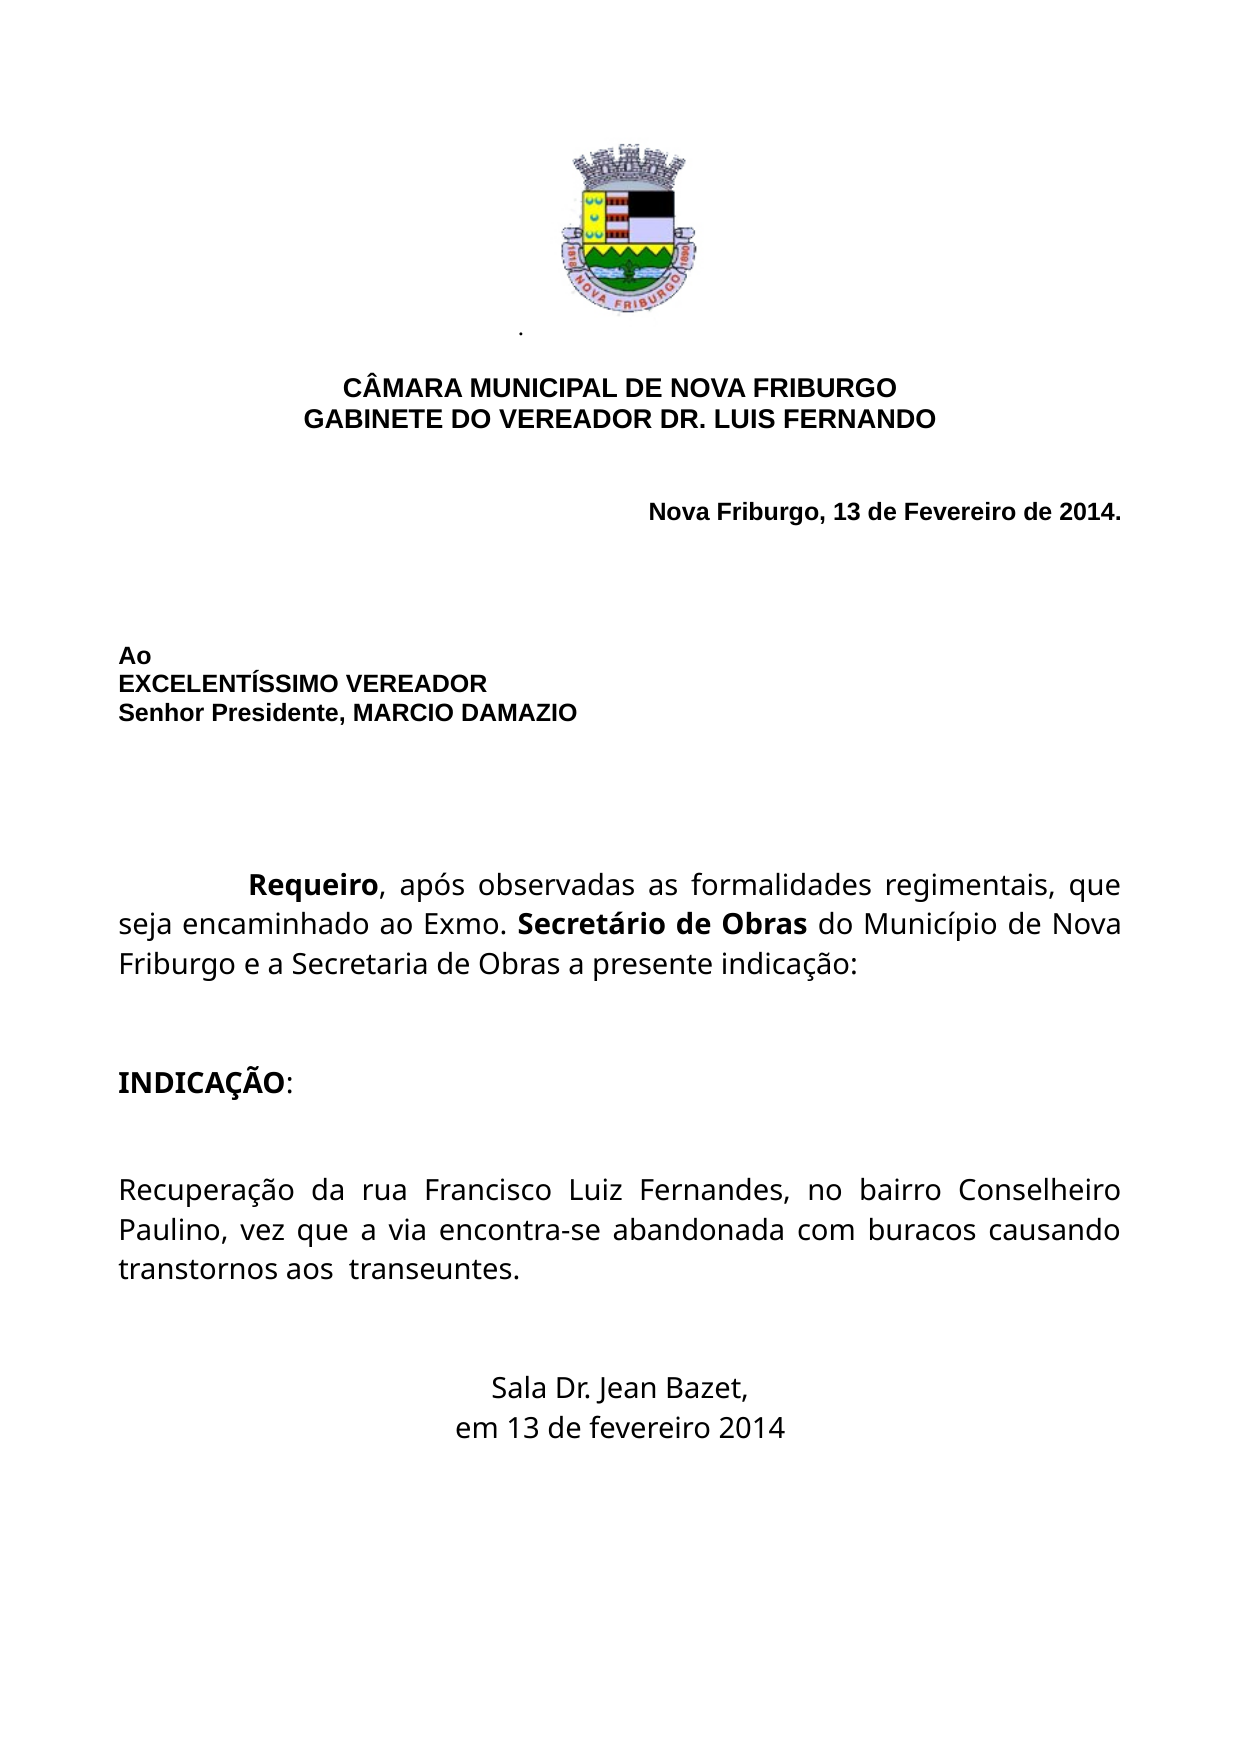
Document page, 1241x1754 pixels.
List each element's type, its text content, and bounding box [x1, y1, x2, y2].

text GABINETE DO VEREADOR DR. LUIS FERNANDO [118, 403, 1122, 434]
text Sala Dr. Jean Bazet, [118, 1367, 1122, 1407]
text em 13 de fevereiro 2014 [118, 1407, 1122, 1447]
text Senhor Presidente, MARCIO DAMAZIO [118, 698, 1122, 727]
picture [540, 127, 706, 327]
text CÂMARA MUNICIPAL DE NOVA FRIBURGO [118, 372, 1122, 403]
text Requeiro, após observadas as formalidades regimentais, que seja encaminhado ao Exmo. Secretário de Obras do Município de Nova Friburgo e a Secretaria de Obras a presente indicação: [118, 864, 1122, 983]
text INDICAÇÃO: [118, 1062, 1122, 1102]
text . [118, 118, 1122, 341]
text Recuperação da rua Francisco Luiz Fernandes, no bairro Conselheiro Paulino, vez que a via encontra-se abandonada com buracos causando transtornos aos transeuntes. [118, 1169, 1122, 1288]
text EXCELENTÍSSIMO VEREADOR [118, 669, 1122, 698]
text Nova Friburgo, 13 de Fevereiro de 2014. [118, 497, 1122, 526]
text Ao [118, 641, 1122, 669]
